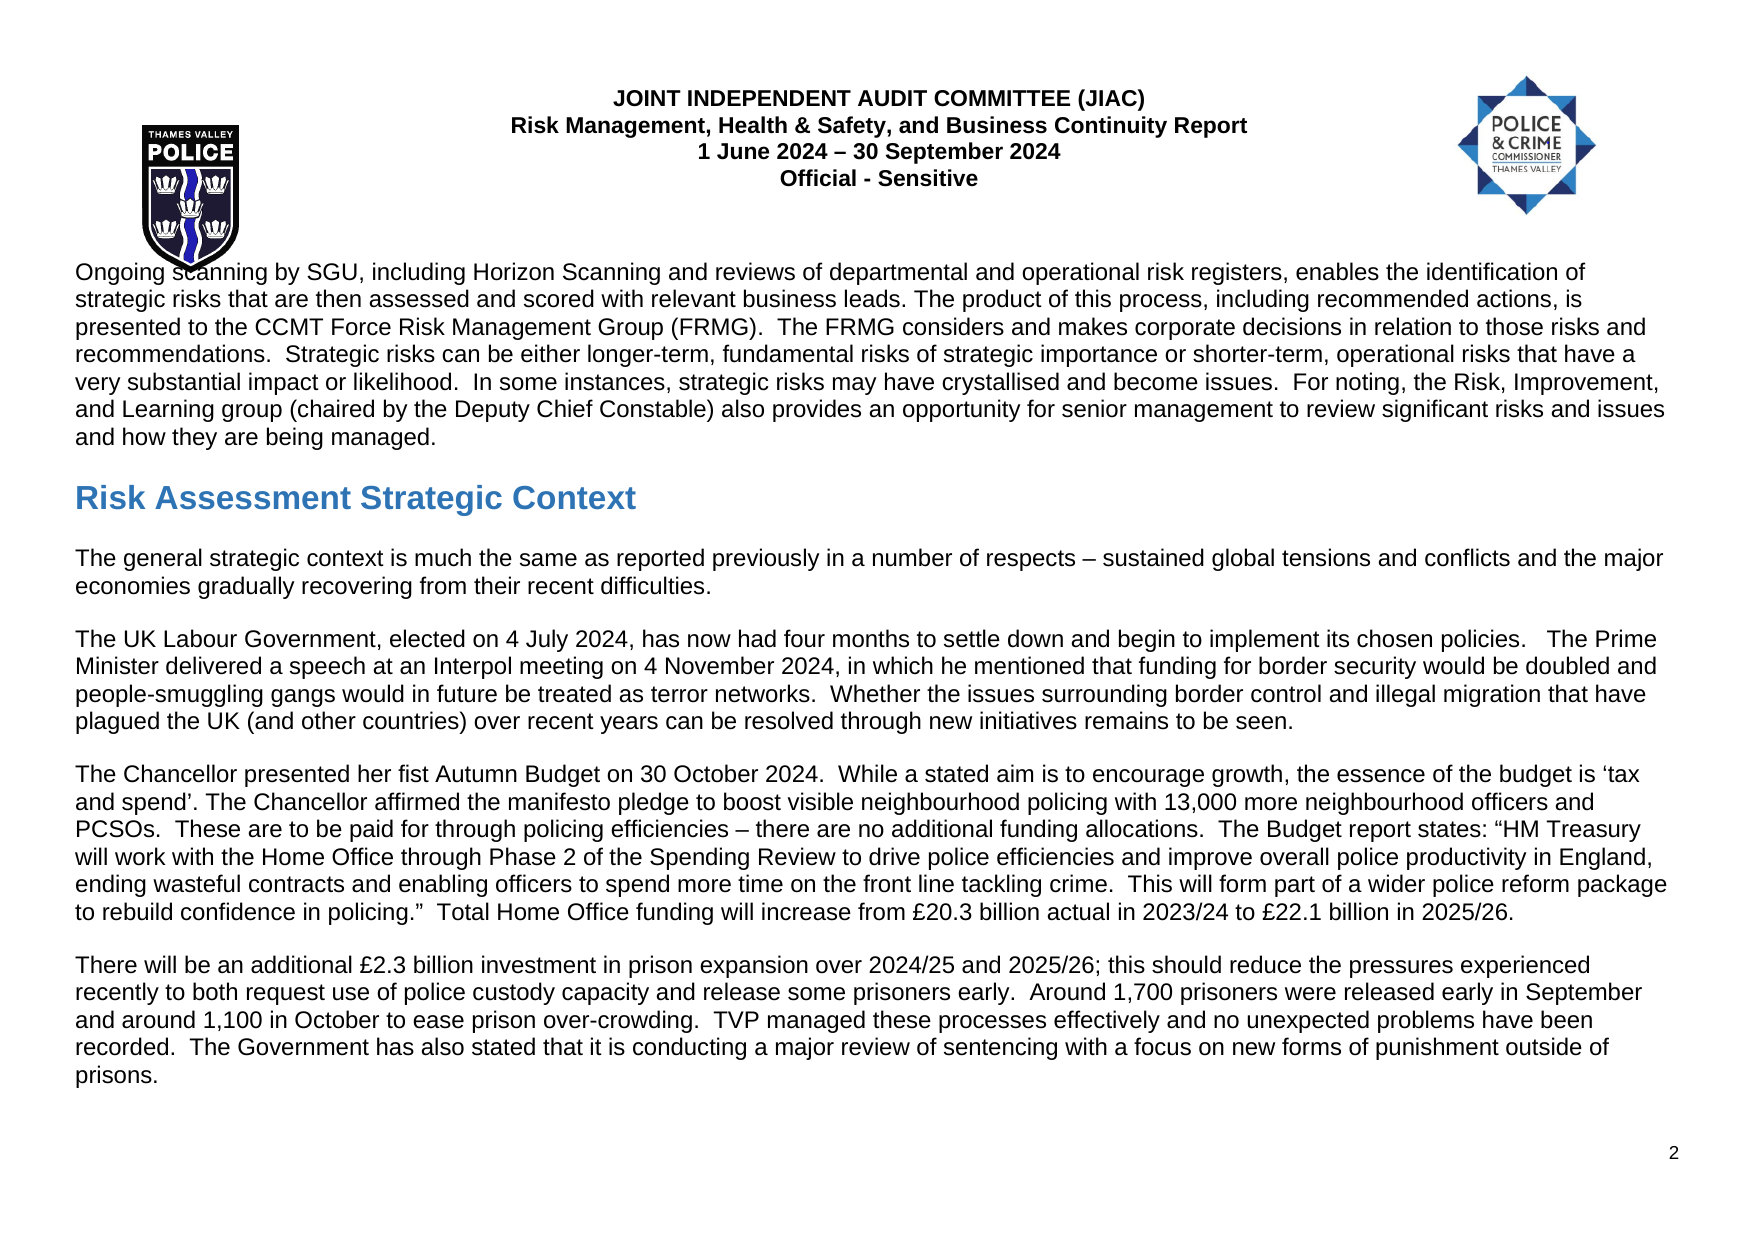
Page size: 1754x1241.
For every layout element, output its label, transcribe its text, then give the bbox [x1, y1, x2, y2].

text There will be an additional £2.3 billion investment in prison expansion over 2024/25 and 2025/26; this should reduce the pressures experienced recently to both request use of police custody capacity and release some prisoners early. Around 1,700 prisoners were released early in September and around 1,100 in October to ease prison over-crowding. TVP managed these processes effectively and no unexpected problems have been recorded. The Government has also stated that it is conducting a major review of sentencing with a focus on new forms of punishment outside of prisons. [75, 951, 1679, 1088]
text The UK Labour Government, elected on 4 July 2024, has now had four months to settle down and begin to implement its chosen policies. The Prime Minister delivered a speech at an Interpol meeting on 4 November 2024, in which he mentioned that funding for border security would be doubled and people-smuggling gangs would in future be treated as terror networks. Whether the issues surrounding border control and illegal migration that have plagued the UK (and other countries) over recent years can be resolved through new initiatives remains to be seen. [75, 624, 1679, 735]
text The Chancellor presented her fist Autumn Budget on 30 October 2024. While a stated aim is to encourage growth, the essence of the budget is ‘tax and spend’. The Chancellor affirmed the manifesto pledge to boost visible neighbourhood policing with 13,000 more neighbourhood officers and PCSOs. These are to be paid for through policing efficiencies – there are no additional funding allocations. The Budget report states: “HM Treasury will work with the Home Office through Phase 2 of the Spending Review to drive police efficiencies and improve overall police productivity in England, ending wasteful contracts and enabling officers to spend more time on the front line tackling crime. This will form part of a wider police reform package to rebuild confidence in policing.” Total Home Office funding will increase from £20.3 billion actual in 2023/24 to £22.1 billion in 2025/26. [75, 760, 1679, 926]
text Ongoing scanning by SGU, including Horizon Scanning and reviews of departmental and operational risk registers, enables the identification of strategic risks that are then assessed and scored with relevant business leads. The product of this process, including recommended actions, is presented to the CCMT Force Risk Management Group (FRMG). The FRMG considers and makes corporate decisions in relation to those risks and recommendations. Strategic risks can be either longer-term, fundamental risks of strategic importance or shorter-term, operational risks that have a very substantial impact or likelihood. In some instances, strategic risks may have crystallised and become issues. For noting, the Risk, Improvement, and Learning group (chaired by the Deputy Chief Constable) also provides an opportunity for senior management to review significant risks and issues and how they are being managed. [75, 257, 1679, 451]
text Risk Assessment Strategic Context [75, 478, 1679, 517]
text The general strategic context is much the same as reported previously in a number of respects – sustained global tensions and conflicts and the major economies gradually recovering from their recent difficulties. [75, 544, 1679, 599]
